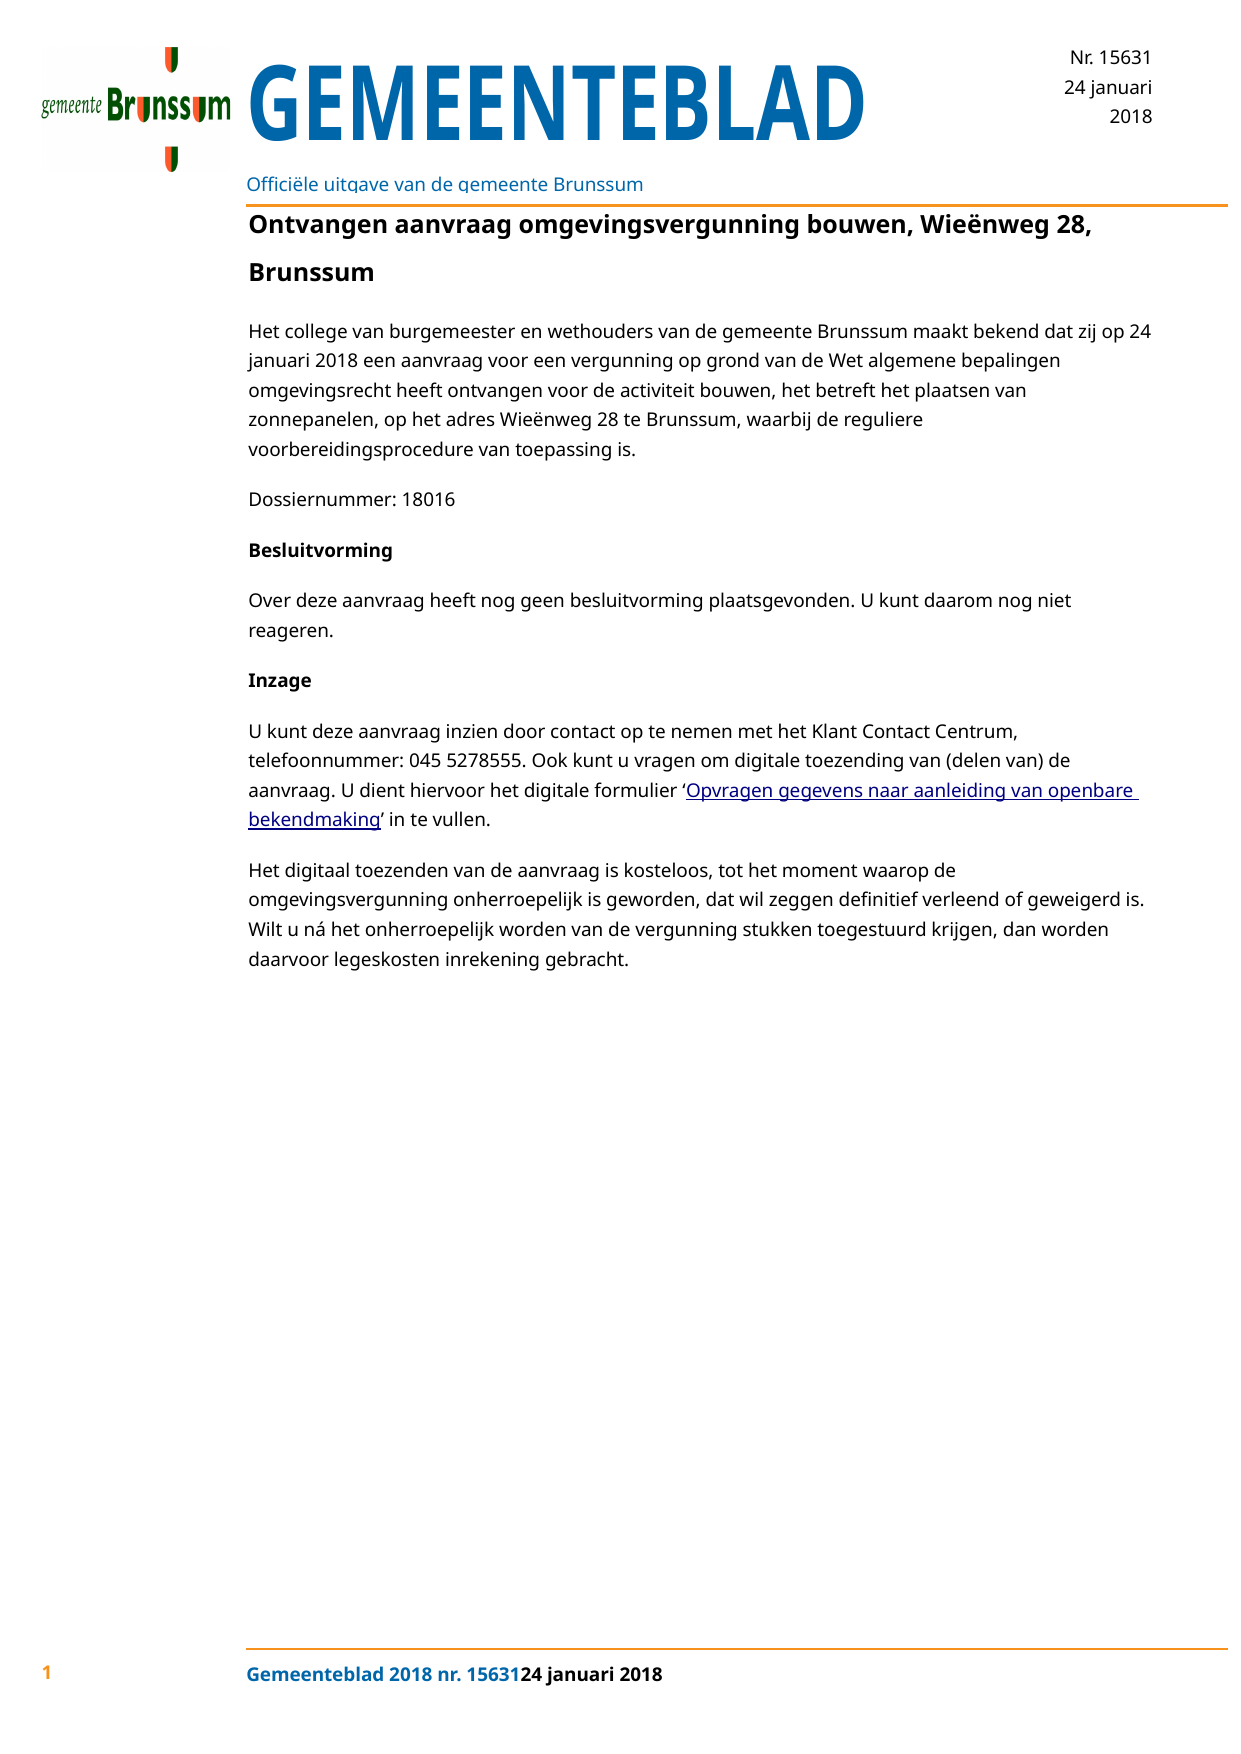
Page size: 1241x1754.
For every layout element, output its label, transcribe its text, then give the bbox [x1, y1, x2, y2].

text Inzage [248, 667, 1152, 693]
text Het digitaal toezenden van de aanvraag is kosteloos, tot het moment waarop de omgevingsvergunning onherroepelijk is geworden, dat wil zeggen definitief verleend of geweigerd is. Wilt u ná het onherroepelijk worden van de vergunning stukken toegestuurd krijgen, dan worden daarvoor legeskosten inrekening gebracht. [248, 857, 1152, 972]
picture [41, 47, 231, 172]
text Ontvangen aanvraag omgevingsvergunning bouwen, Wieënweg 28, Brunssum [248, 207, 1152, 288]
text Het college van burgemeester en wethouders van de gemeente Brunssum maakt bekend dat zij op 24 januari 2018 een aanvraag voor een vergunning op grond van de Wet algemene bepalingen omgevingsrecht heeft ontvangen voor de activiteit bouwen, het betreft het plaatsen van zonnepanelen, op het adres Wieënweg 28 te Brunssum, waarbij de reguliere voorbereidingsprocedure van toepassing is. [248, 318, 1152, 462]
text Dossiernummer: 18016 [248, 487, 1152, 512]
text U kunt deze aanvraag inzien door contact op te nemen met het Klant Contact Centrum, telefoonnummer: 045 5278555. Ook kunt u vragen om digitale toezending van (delen van) de aanvraag. U dient hiervoor het digitale formulier ‘Opvragen gegevens naar aanleiding van openbare bekendmaking’ in te vullen. [248, 718, 1152, 832]
text Besluitvorming [248, 537, 1152, 563]
text Over deze aanvraag heeft nog geen besluitvorming plaatsgevonden. U kunt daarom nog niet reageren. [248, 587, 1152, 643]
